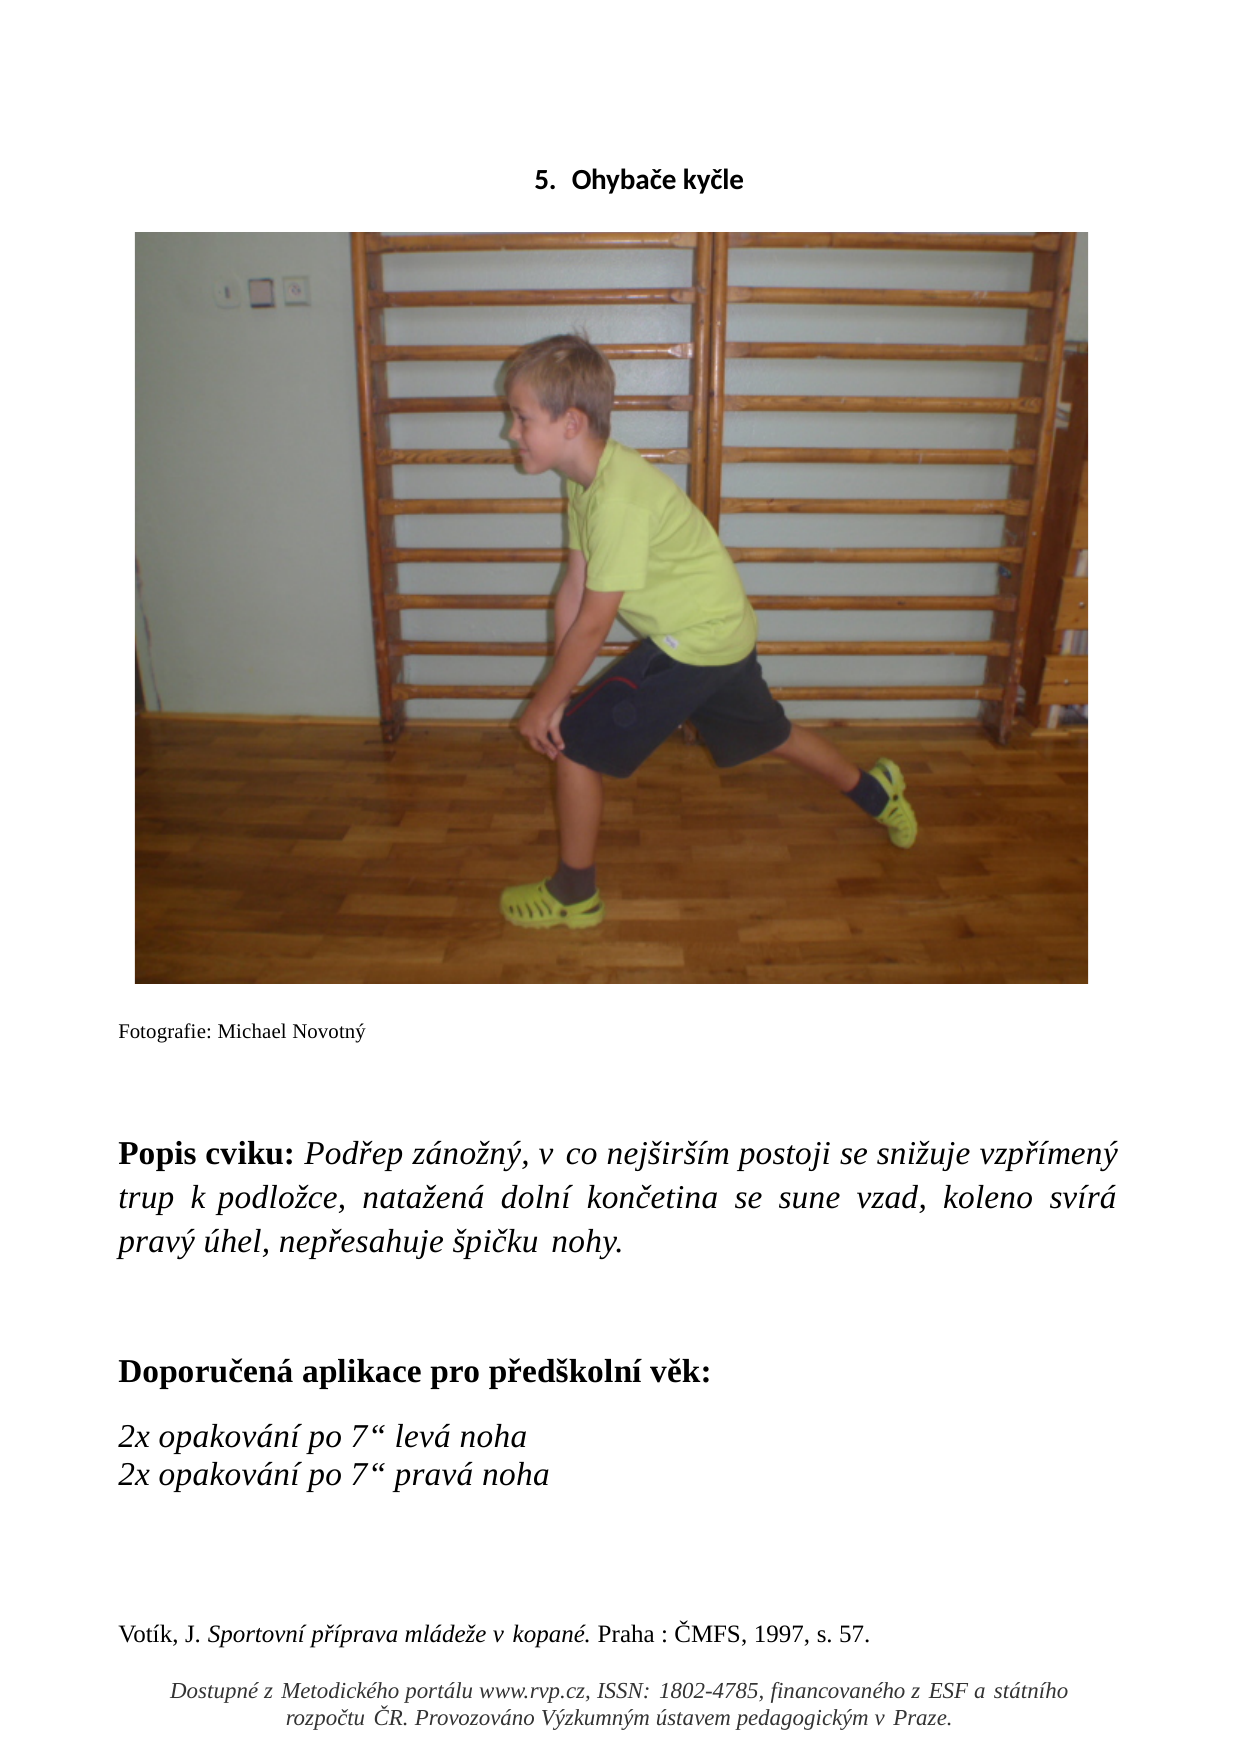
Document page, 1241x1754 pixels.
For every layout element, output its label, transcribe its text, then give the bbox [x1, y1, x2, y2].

list Ohybače kyčle [156, 161, 1122, 197]
text 2x opakování po 7“ pravá noha [118, 1454, 1122, 1493]
list Doporučená aplikace pro předškolní věk: [118, 1351, 1122, 1389]
picture [134, 232, 1089, 984]
list 2x opakování po 7“ levá noha [118, 1416, 1122, 1454]
list Fotografie: Michael Novotný [118, 1019, 1122, 1043]
list Popis cviku: Podřep zánožný, v co nejširším postoji se snižuje vzpřímený trup k podložce, natažená dolní končetina se sune vzad, koleno svírá pravý úhel, nepřesahuje špičku nohy. [118, 1133, 1122, 1259]
